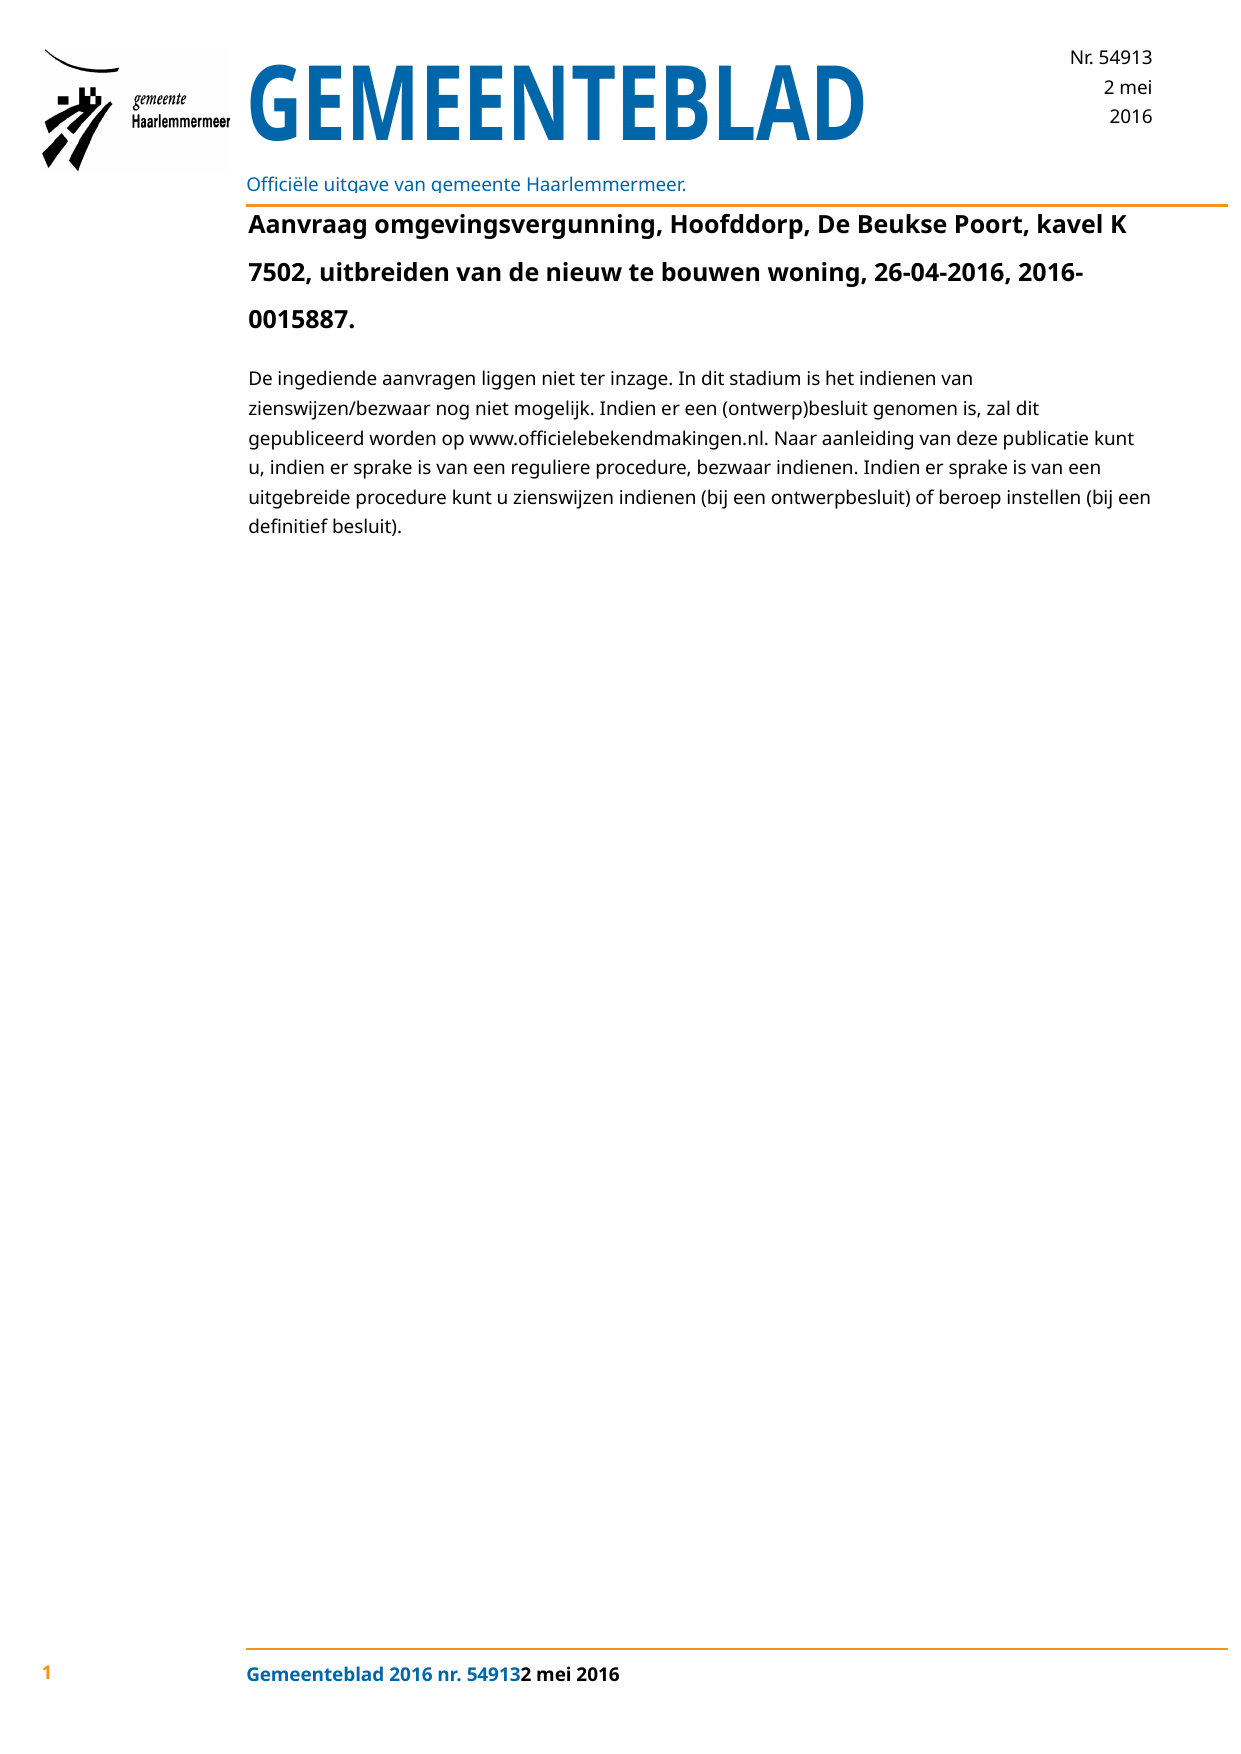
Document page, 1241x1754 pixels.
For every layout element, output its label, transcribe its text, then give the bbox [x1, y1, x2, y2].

text De ingediende aanvragen liggen niet ter inzage. In dit stadium is het indienen van zienswijzen/bezwaar nog niet mogelijk. Indien er een (ontwerp)besluit genomen is, zal dit gepubliceerd worden op www.officielebekendmakingen.nl. Naar aanleiding van deze publicatie kunt u, indien er sprake is van een reguliere procedure, bezwaar indienen. Indien er sprake is van een uitgebreide procedure kunt u zienswijzen indienen (bij een ontwerpbesluit) of beroep instellen (bij een definitief besluit). [248, 366, 1152, 539]
text Aanvraag omgevingsvergunning, Hoofddorp, De Beukse Poort, kavel K 7502, uitbreiden van de nieuw te bouwen woning, 26-04-2016, 2016-0015887. [248, 207, 1152, 336]
picture [41, 47, 231, 172]
